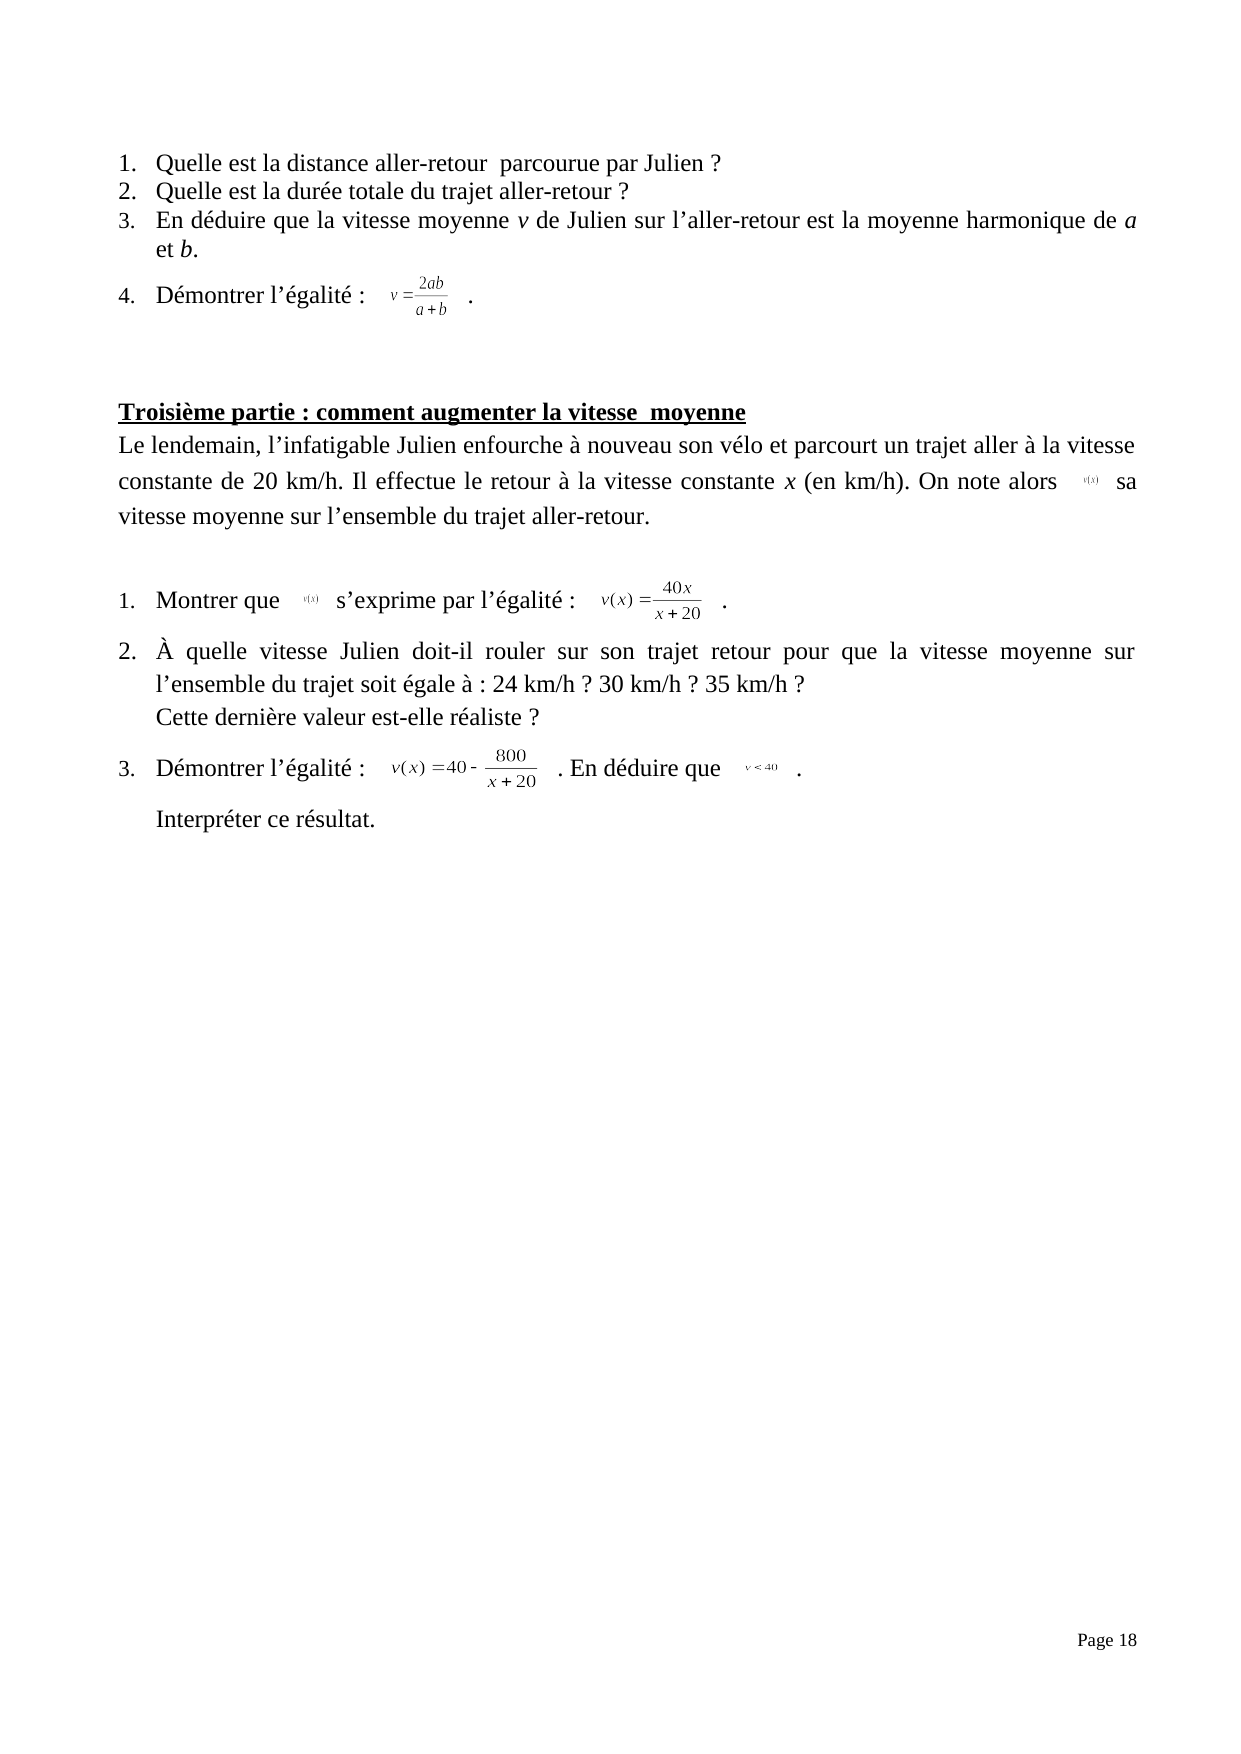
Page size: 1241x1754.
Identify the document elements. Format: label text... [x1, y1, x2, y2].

text Cette dernière valeur est-elle réaliste ? [156, 702, 1137, 731]
list Quelle est la durée totale du trajet aller-retour ? [118, 176, 1137, 205]
text Le lendemain, l’infatigable Julien enfourche à nouveau son vélo et parcourt un trajet aller à la vitesse constante de 20 km/h. Il effectue le retour à la vitesse constante x (en km/h). On note alors sa vitesse moyenne sur l’ensemble du trajet aller-retour. [118, 431, 1137, 530]
list Montrer que s’exprime par l’égalité : . [118, 567, 1137, 632]
list Quelle est la distance aller-retour parcourue par Julien ? [118, 148, 1137, 176]
list Démontrer l’égalité : . [118, 263, 1137, 327]
list En déduire que la vitesse moyenne v de Julien sur l’aller-retour est la moyenne harmonique de a et b. [118, 205, 1137, 263]
list À quelle vitesse Julien doit-il rouler sur son trajet retour pour que la vitesse moyenne sur l’ensemble du trajet soit égale à : 24 km/h ? 30 km/h ? 35 km/h ? [118, 636, 1137, 698]
list Démontrer l’égalité : . En déduire que . [118, 735, 1137, 800]
text Interpréter ce résultat. [156, 804, 1137, 833]
text Troisième partie : comment augmenter la vitesse moyenne [118, 397, 1137, 426]
